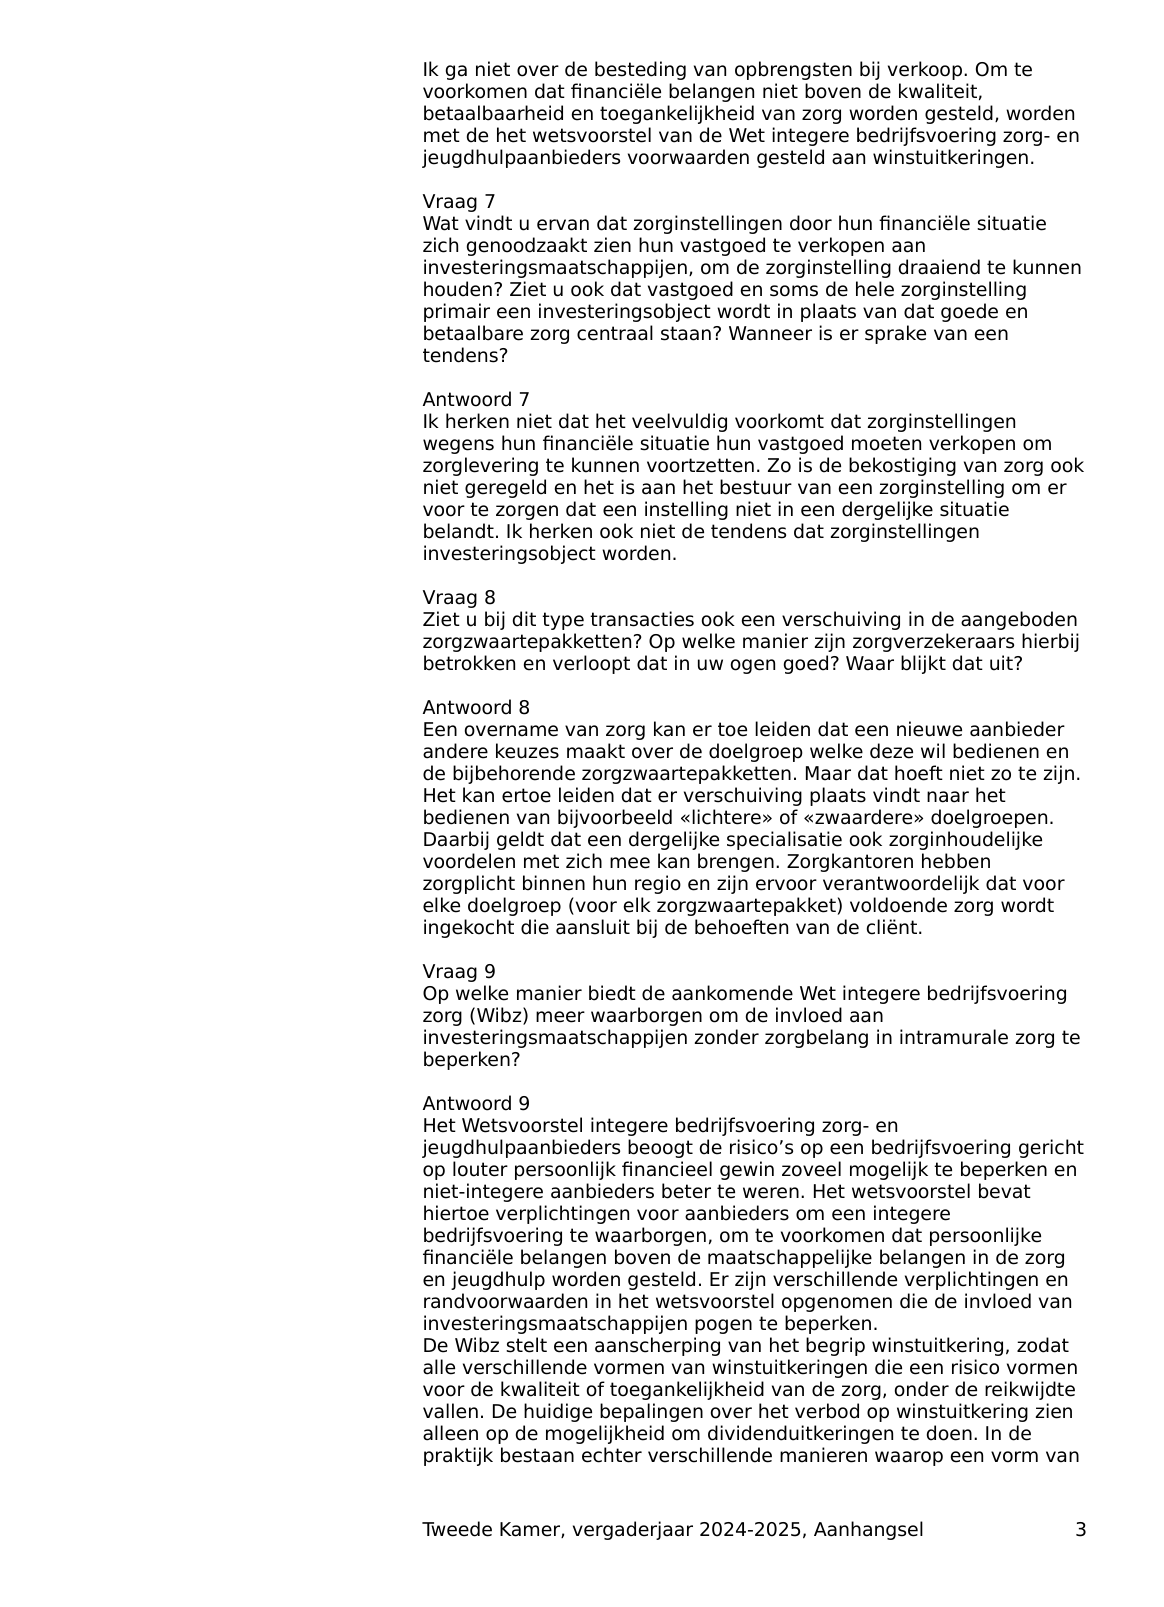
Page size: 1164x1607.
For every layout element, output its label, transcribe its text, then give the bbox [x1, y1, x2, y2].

text Wat vindt u ervan dat zorginstellingen door hun financiële situatie zich genoodzaakt zien hun vastgoed te verkopen aan investeringsmaatschappijen, om de zorginstelling draaiend te kunnen houden? Ziet u ook dat vastgoed en soms de hele zorginstelling primair een investeringsobject wordt in plaats van dat goede en betaalbare zorg centraal staan? Wanneer is er sprake van een tendens? [422, 213, 1087, 367]
text Het Wetsvoorstel integere bedrijfsvoering zorg- en jeugdhulpaanbieders beoogt de risico’s op een bedrijfsvoering gericht op louter persoonlijk financieel gewin zoveel mogelijk te beperken en niet-integere aanbieders beter te weren. Het wetsvoorstel bevat hiertoe verplichtingen voor aanbieders om een integere bedrijfsvoering te waarborgen, om te voorkomen dat persoonlijke financiële belangen boven de maatschappelijke belangen in de zorg en jeugdhulp worden gesteld. Er zijn verschillende verplichtingen en randvoorwaarden in het wetsvoorstel opgenomen die de invloed van investeringsmaatschappijen pogen te beperken. [422, 1115, 1087, 1335]
text Ik ga niet over de besteding van opbrengsten bij verkoop. Om te voorkomen dat financiële belangen niet boven de kwaliteit, betaalbaarheid en toegankelijkheid van zorg worden gesteld, worden met de het wetsvoorstel van de Wet integere bedrijfsvoering zorg- en jeugdhulpaanbieders voorwaarden gesteld aan winstuitkeringen. [422, 59, 1087, 169]
text Antwoord 9 [422, 1093, 1087, 1115]
text Op welke manier biedt de aankomende Wet integere bedrijfsvoering zorg (Wibz) meer waarborgen om de invloed aan investeringsmaatschappijen zonder zorgbelang in intramurale zorg te beperken? [422, 983, 1087, 1071]
text Vraag 9 [422, 961, 1087, 983]
text De Wibz stelt een aanscherping van het begrip winstuitkering, zodat alle verschillende vormen van winstuitkeringen die een risico vormen voor de kwaliteit of toegankelijkheid van de zorg, onder de reikwijdte vallen. De huidige bepalingen over het verbod op winstuitkering zien alleen op de mogelijkheid om dividenduitkeringen te doen. In de praktijk bestaan echter verschillende manieren waarop een vorm van [422, 1335, 1087, 1467]
text Antwoord 8 [422, 697, 1087, 719]
text Antwoord 7 [422, 389, 1087, 411]
text Een overname van zorg kan er toe leiden dat een nieuwe aanbieder andere keuzes maakt over de doelgroep welke deze wil bedienen en de bijbehorende zorgzwaartepakketten. Maar dat hoeft niet zo te zijn. Het kan ertoe leiden dat er verschuiving plaats vindt naar het bedienen van bijvoorbeeld «lichtere» of «zwaardere» doelgroepen. Daarbij geldt dat een dergelijke specialisatie ook zorginhoudelijke voordelen met zich mee kan brengen. Zorgkantoren hebben zorgplicht binnen hun regio en zijn ervoor verantwoordelijk dat voor elke doelgroep (voor elk zorgzwaartepakket) voldoende zorg wordt ingekocht die aansluit bij de behoeften van de cliënt. [422, 719, 1087, 939]
text Ziet u bij dit type transacties ook een verschuiving in de aangeboden zorgzwaartepakketten? Op welke manier zijn zorgverzekeraars hierbij betrokken en verloopt dat in uw ogen goed? Waar blijkt dat uit? [422, 609, 1087, 675]
text Vraag 7 [422, 191, 1087, 213]
text Vraag 8 [422, 587, 1087, 609]
text Ik herken niet dat het veelvuldig voorkomt dat zorginstellingen wegens hun financiële situatie hun vastgoed moeten verkopen om zorglevering te kunnen voortzetten. Zo is de bekostiging van zorg ook niet geregeld en het is aan het bestuur van een zorginstelling om er voor te zorgen dat een instelling niet in een dergelijke situatie belandt. Ik herken ook niet de tendens dat zorginstellingen investeringsobject worden. [422, 411, 1087, 565]
